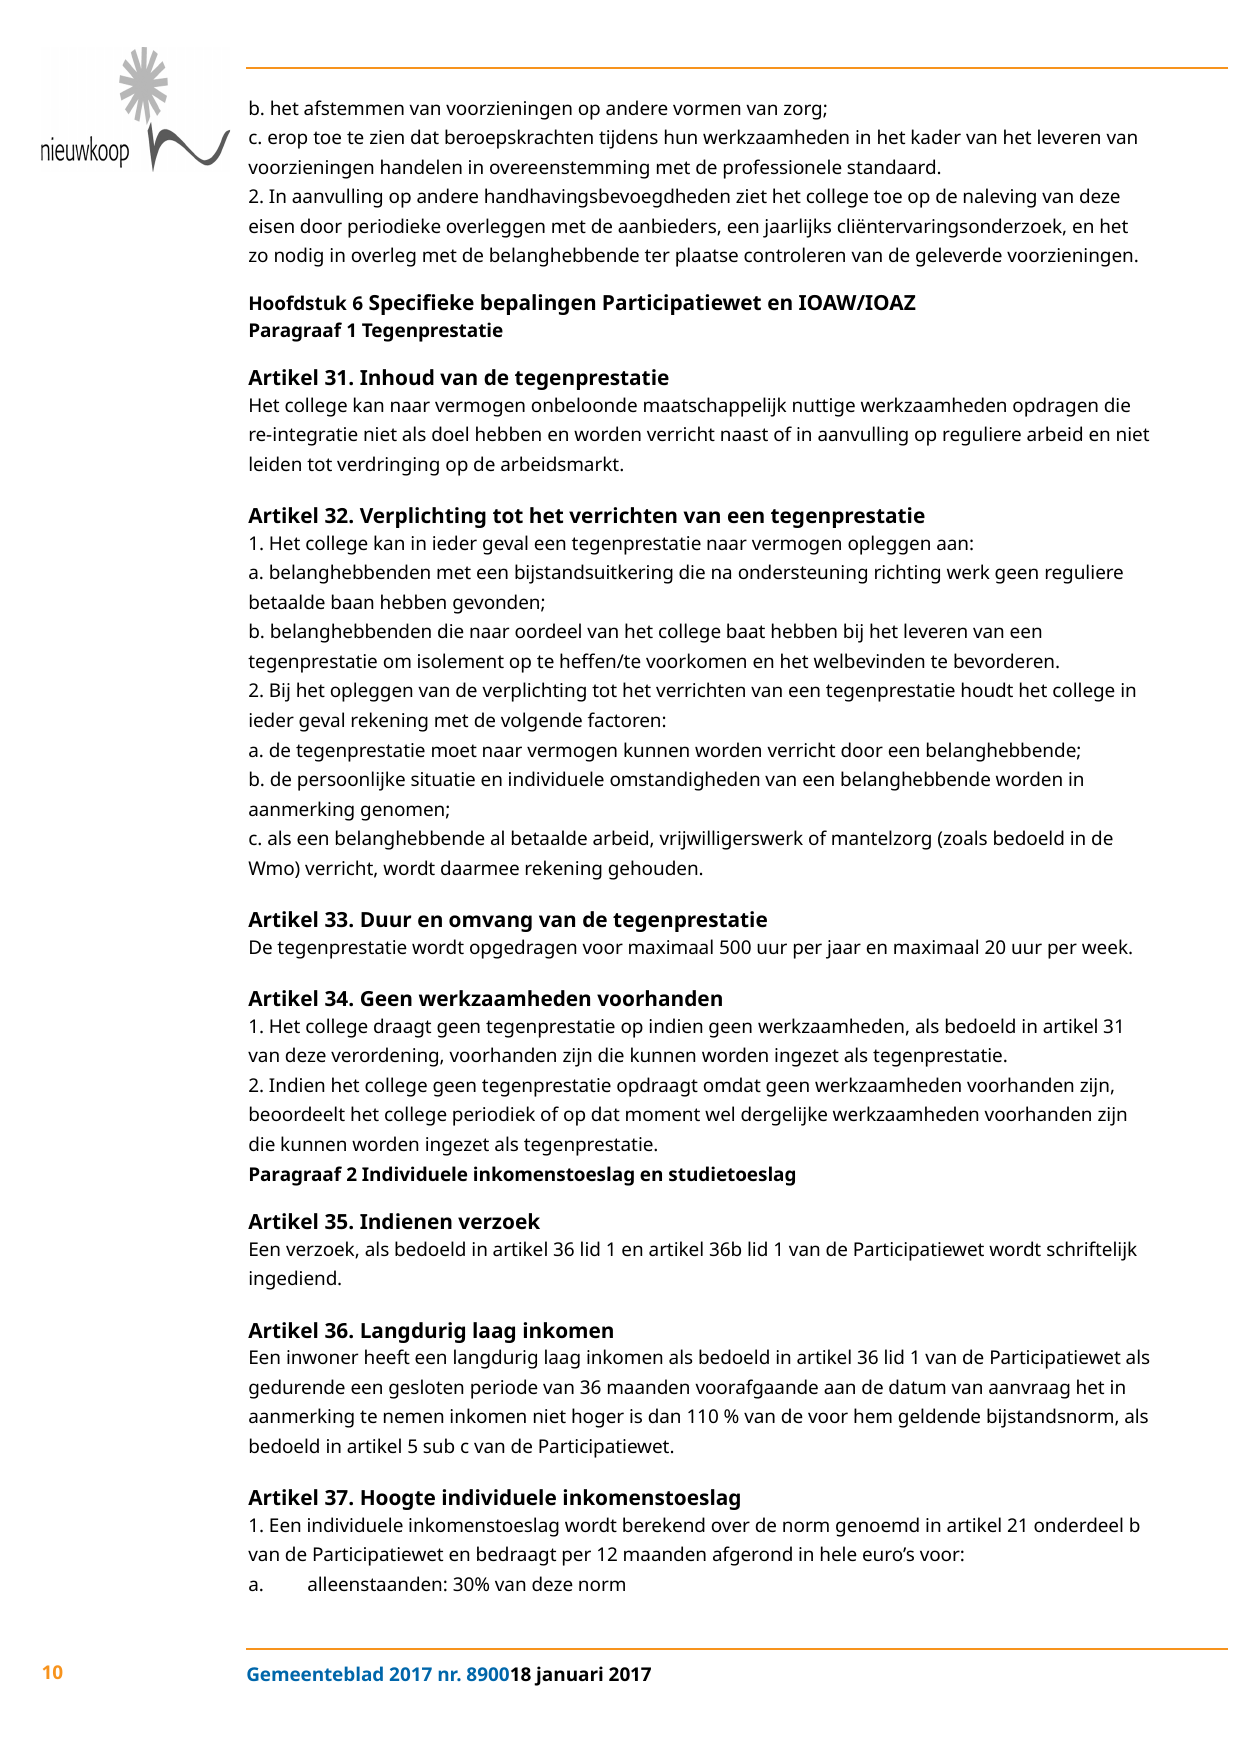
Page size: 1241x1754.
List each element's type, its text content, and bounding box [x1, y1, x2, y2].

text Paragraaf 1 Tegenprestatie [248, 317, 1152, 342]
text Artikel 35. Indienen verzoek [248, 1207, 1152, 1236]
picture [41, 47, 231, 172]
text Artikel 31. Inhoud van de tegenprestatie [248, 363, 1152, 392]
text 2. In aanvulling op andere handhavingsbevoegdheden ziet het college toe op de naleving van deze eisen door periodieke overleggen met de aanbieders, een jaarlijks cliëntervaringsonderzoek, en het zo nodig in overleg met de belanghebbende ter plaatse controleren van de geleverde voorzieningen. [248, 183, 1152, 268]
text Een verzoek, als bedoeld in artikel 36 lid 1 en artikel 36b lid 1 van de Participatiewet wordt schriftelijk ingediend. [248, 1236, 1152, 1291]
text 2. Bij het opleggen van de verplichting tot het verrichten van een tegenprestatie houdt het college in ieder geval rekening met de volgende factoren: [248, 678, 1152, 733]
list alleenstaanden: 30% van deze norm [248, 1571, 1152, 1597]
text a. belanghebbenden met een bijstandsuitkering die na ondersteuning richting werk geen reguliere betaalde baan hebben gevonden; [248, 559, 1152, 615]
text 2. Indien het college geen tegenprestatie opdraagt omdat geen werkzaamheden voorhanden zijn, beoordeelt het college periodiek of op dat moment wel dergelijke werkzaamheden voorhanden zijn die kunnen worden ingezet als tegenprestatie. [248, 1072, 1152, 1157]
text 1. Het college kan in ieder geval een tegenprestatie naar vermogen opleggen aan: [248, 530, 1152, 556]
text Een inwoner heeft een langdurig laag inkomen als bedoeld in artikel 36 lid 1 van de Participatiewet als gedurende een gesloten periode van 36 maanden voorafgaande aan de datum van aanvraag het in aanmerking te nemen inkomen niet hoger is dan 110 % van de voor hem geldende bijstandsnorm, als bedoeld in artikel 5 sub c van de Participatiewet. [248, 1344, 1152, 1459]
text c. erop toe te zien dat beroepskrachten tijdens hun werkzaamheden in het kader van het leveren van voorzieningen handelen in overeenstemming met de professionele standaard. [248, 124, 1152, 180]
text 1. Het college draagt geen tegenprestatie op indien geen werkzaamheden, als bedoeld in artikel 31 van deze verordening, voorhanden zijn die kunnen worden ingezet als tegenprestatie. [248, 1013, 1152, 1068]
text b. belanghebbenden die naar oordeel van het college baat hebben bij het leveren van een tegenprestatie om isolement op te heffen/te voorkomen en het welbevinden te bevorderen. [248, 618, 1152, 674]
text Het college kan naar vermogen onbeloonde maatschappelijk nuttige werkzaamheden opdragen die re-integratie niet als doel hebben en worden verricht naast of in aanvulling op reguliere arbeid en niet leiden tot verdringing op de arbeidsmarkt. [248, 392, 1152, 477]
text Artikel 32. Verplichting tot het verrichten van een tegenprestatie [248, 501, 1152, 530]
text c. als een belanghebbende al betaalde arbeid, vrijwilligerswerk of mantelzorg (zoals bedoeld in de Wmo) verricht, wordt daarmee rekening gehouden. [248, 826, 1152, 881]
text Artikel 33. Duur en omvang van de tegenprestatie [248, 906, 1152, 934]
text Artikel 34. Geen werkzaamheden voorhanden [248, 984, 1152, 1013]
text b. het afstemmen van voorzieningen op andere vormen van zorg; [248, 95, 1152, 121]
text 1. Een individuele inkomenstoeslag wordt berekend over de norm genoemd in artikel 21 onderdeel b van de Participatiewet en bedraagt per 12 maanden afgerond in hele euro’s voor: [248, 1512, 1152, 1567]
text a. de tegenprestatie moet naar vermogen kunnen worden verricht door een belanghebbende; [248, 737, 1152, 763]
text Artikel 37. Hoogte individuele inkomenstoeslag [248, 1483, 1152, 1512]
text Artikel 36. Langdurig laag inkomen [248, 1316, 1152, 1344]
text Hoofdstuk 6 Specifieke bepalingen Participatiewet en IOAW/IOAZ [248, 288, 1152, 317]
text Paragraaf 2 Individuele inkomenstoeslag en studietoeslag [248, 1161, 1152, 1187]
text b. de persoonlijke situatie en individuele omstandigheden van een belanghebbende worden in aanmerking genomen; [248, 766, 1152, 822]
text De tegenprestatie wordt opgedragen voor maximaal 500 uur per jaar en maximaal 20 uur per week. [248, 934, 1152, 960]
